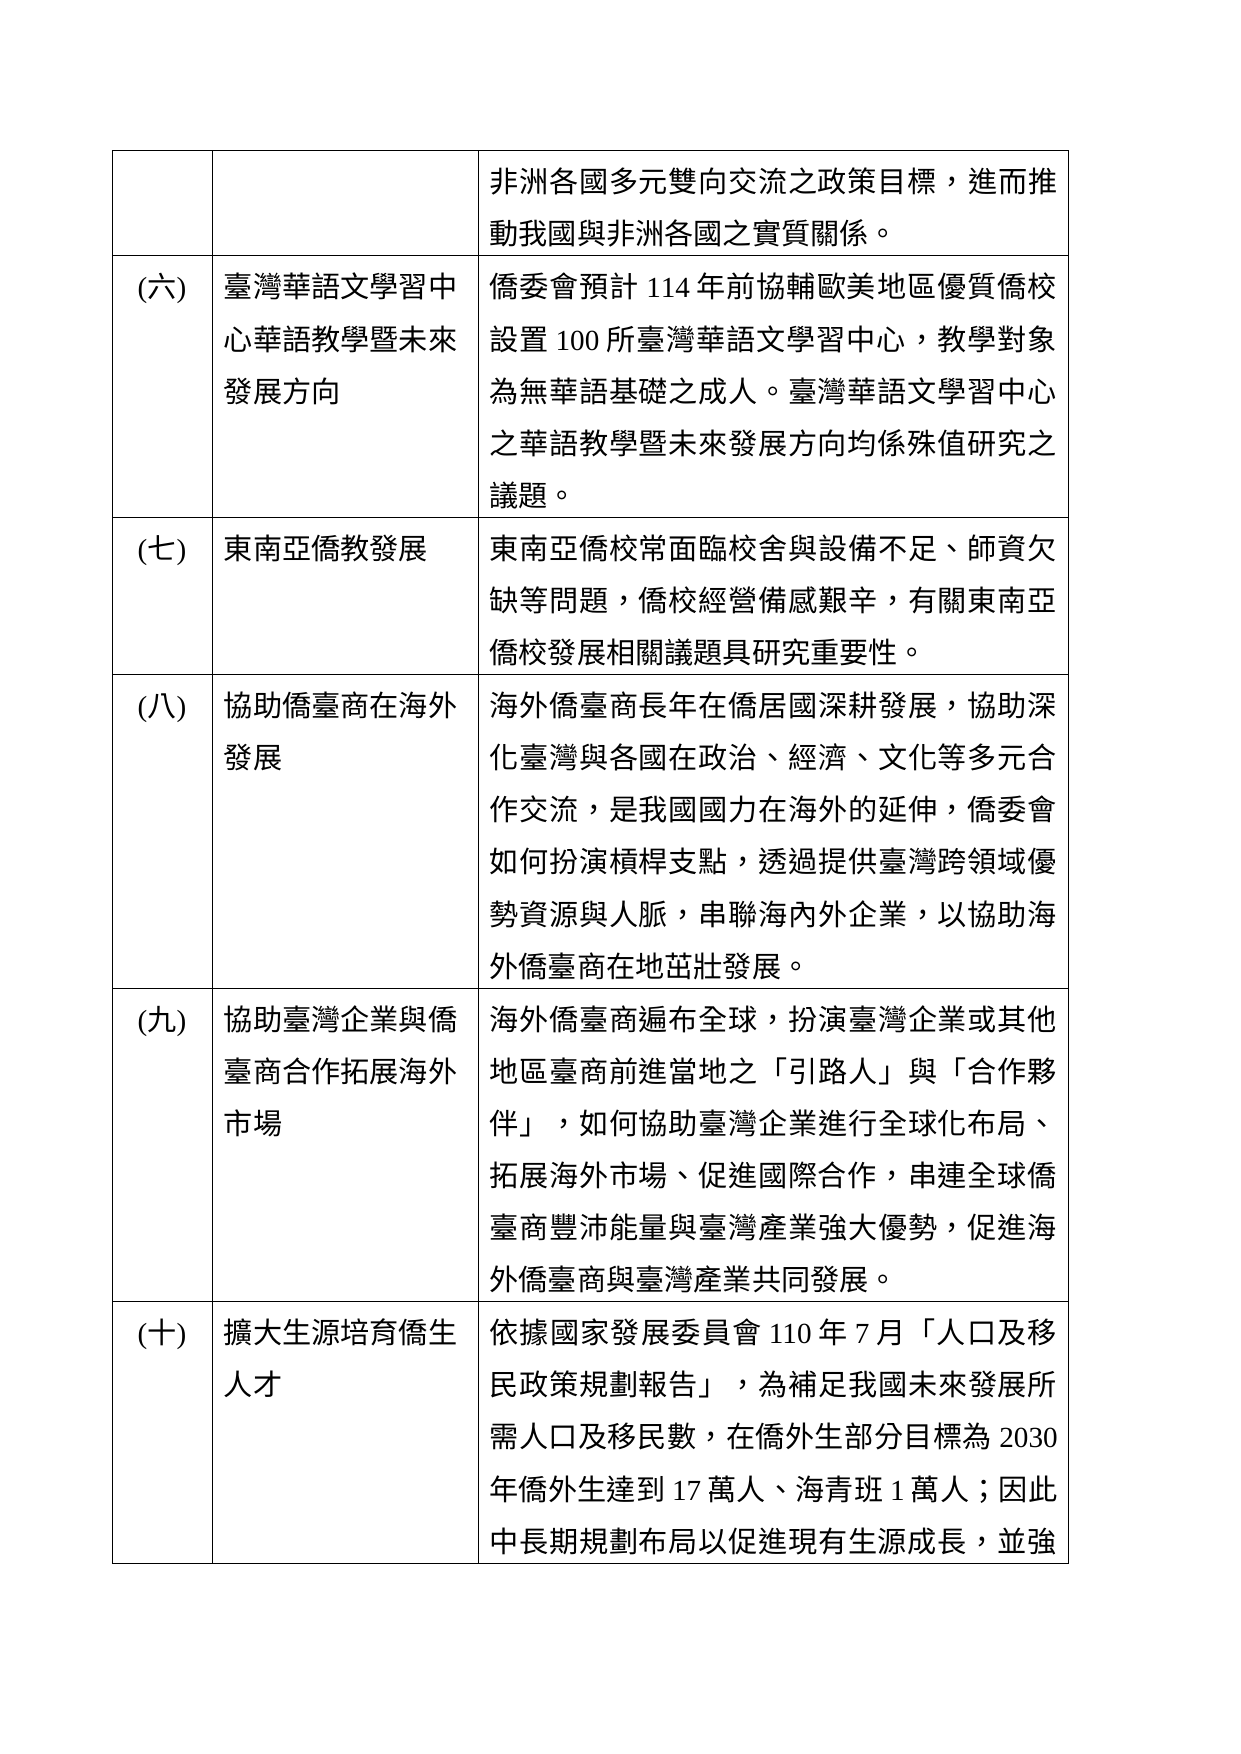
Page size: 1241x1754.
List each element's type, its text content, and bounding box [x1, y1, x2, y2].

table_cell 東南亞僑教發展 [213, 518, 478, 674]
table_cell 依據國家發展委員會110年7月「人口及移民政策規劃報告」，為補足我國未來發展所需人口及移民數，在僑外生部分目標為2030年僑外生達到17萬人、海青班1萬人；因此中長期規劃布局以促進現有生源成長，並強 [479, 1302, 1068, 1562]
table_cell [113, 989, 212, 1301]
table_cell 海外僑臺商長年在僑居國深耕發展，協助深化臺灣與各國在政治、經濟、文化等多元合作交流，是我國國力在海外的延伸，僑委會如何扮演槓桿支點，透過提供臺灣跨領域優勢資源與人脈，串聯海內外企業，以協助海外僑臺商在地茁壯發展。 [479, 675, 1068, 987]
table_cell [113, 1302, 212, 1562]
table_cell [113, 256, 212, 517]
table_cell [113, 675, 212, 987]
table_cell 僑委會預計114年前協輔歐美地區優質僑校設置100所臺灣華語文學習中心，教學對象為無華語基礎之成人。臺灣華語文學習中心之華語教學暨未來發展方向均係殊值研究之議題。 [479, 256, 1068, 517]
table_cell 海外僑臺商遍布全球，扮演臺灣企業或其他地區臺商前進當地之「引路人」與「合作夥伴」，如何協助臺灣企業進行全球化布局、拓展海外市場、促進國際合作，串連全球僑臺商豐沛能量與臺灣產業強大優勢，促進海外僑臺商與臺灣產業共同發展。 [479, 989, 1068, 1301]
table_cell 東南亞僑校常面臨校舍與設備不足、師資欠缺等問題，僑校經營備感艱辛，有關東南亞僑校發展相關議題具研究重要性。 [479, 518, 1068, 674]
table_cell [113, 518, 212, 674]
table_cell [213, 151, 478, 255]
table_cell 擴大生源培育僑生人才 [213, 1302, 478, 1562]
table_cell 協助僑臺商在海外發展 [213, 675, 478, 987]
table_cell 非洲各國多元雙向交流之政策目標，進而推動我國與非洲各國之實質關係。 [479, 151, 1068, 255]
table_cell [113, 151, 212, 255]
table_cell 臺灣華語文學習中心華語教學暨未來發展方向 [213, 256, 478, 517]
table_cell 協助臺灣企業與僑臺商合作拓展海外市場 [213, 989, 478, 1301]
